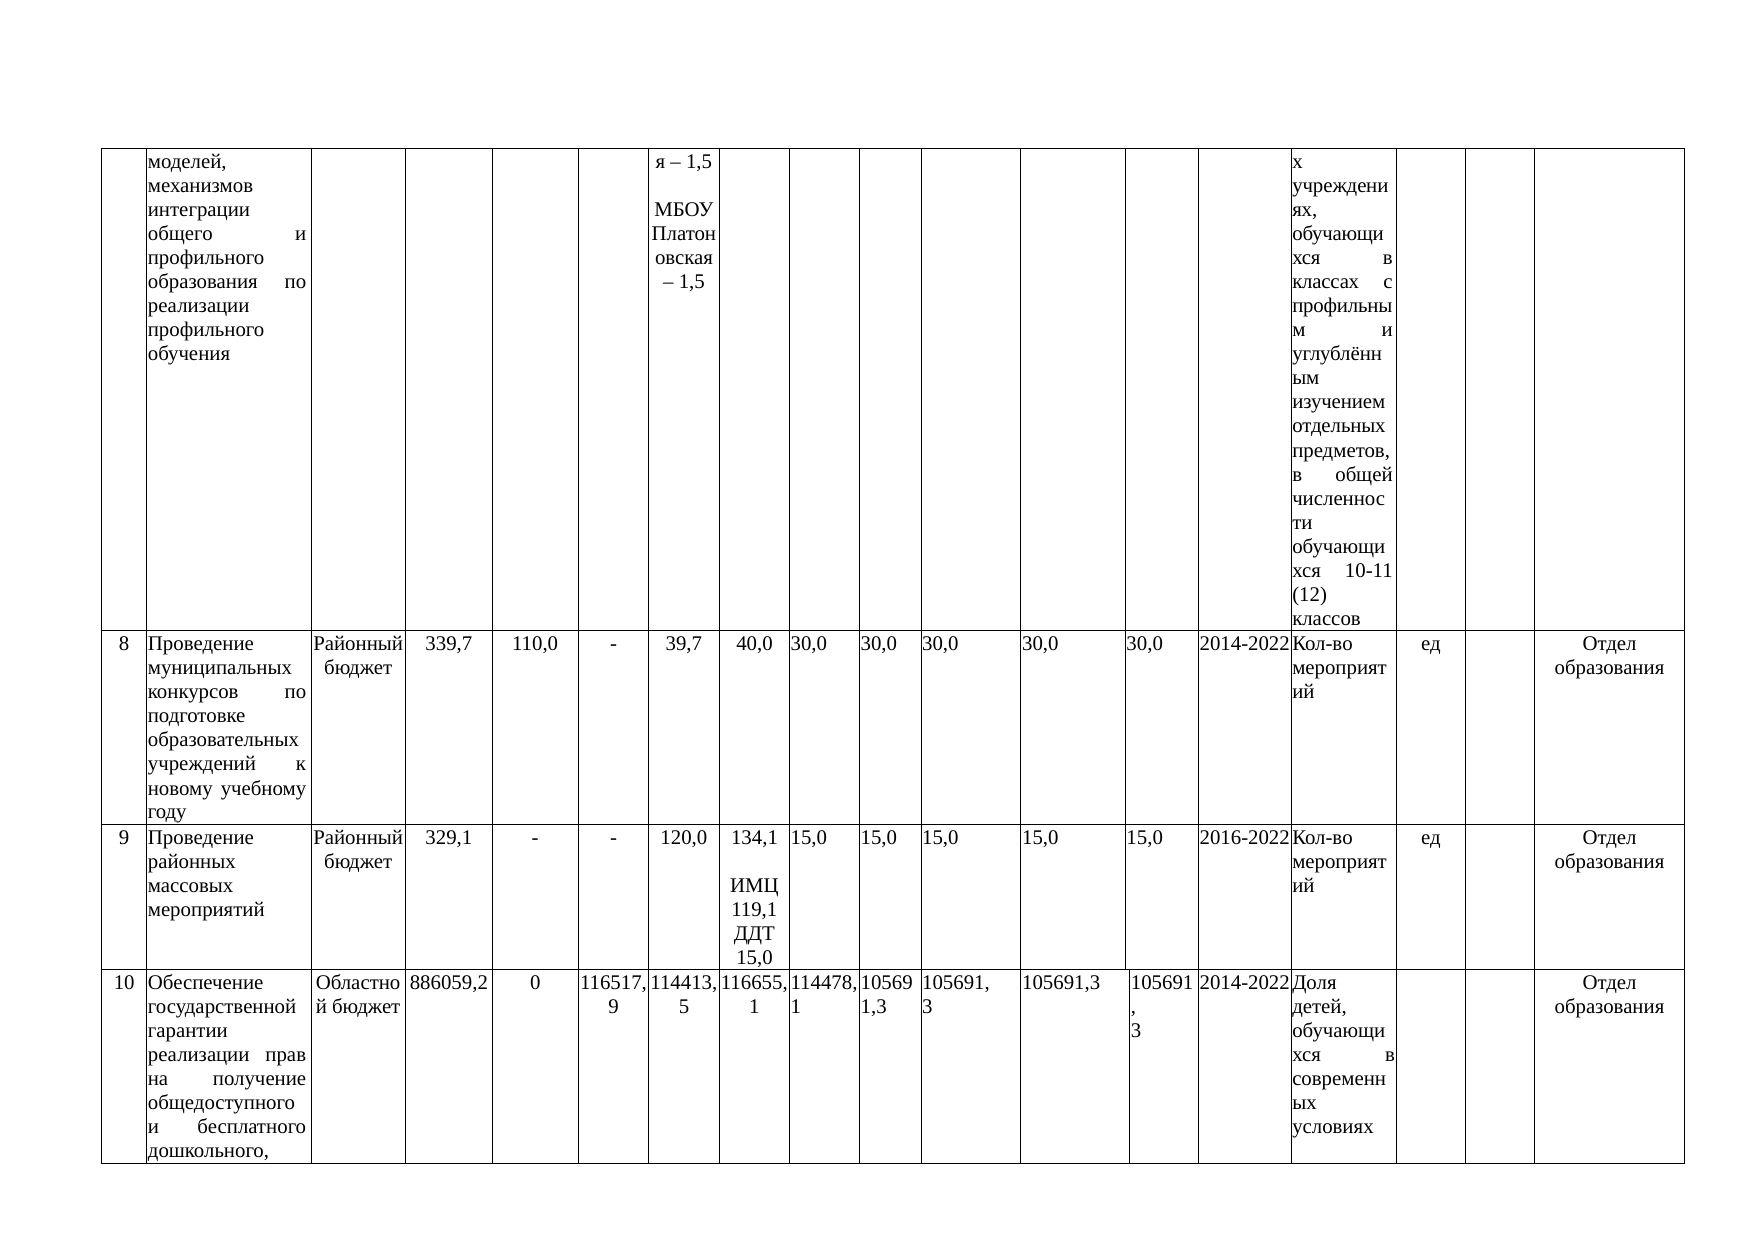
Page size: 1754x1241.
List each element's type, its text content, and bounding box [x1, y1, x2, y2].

table_cell 2016-2022 [1199, 825, 1291, 969]
table_cell [75, 824, 101, 969]
table_cell ед [1397, 825, 1465, 969]
table_cell [75, 630, 101, 823]
table_cell Отдел образования [1535, 970, 1684, 1162]
table_cell Областной бюджет [312, 970, 405, 1162]
table_cell 30,0 [860, 631, 921, 823]
table_cell 114413,5 [649, 970, 719, 1162]
table_cell 116517,9 [579, 970, 648, 1162]
table_cell [1397, 970, 1465, 1162]
table_cell Кол-во мероприятий [1292, 825, 1396, 969]
table_cell [75, 969, 101, 1162]
table_cell 2014-2022 [1199, 970, 1291, 1162]
table_cell Проведение районных массовых мероприятий [147, 825, 311, 969]
table_cell [1535, 149, 1684, 630]
table_cell Доля детей, обучающихся в современных условиях [1292, 970, 1396, 1162]
table_cell Отдел образования [1535, 631, 1684, 823]
table_cell 30,0 [790, 631, 859, 823]
table_cell Районный бюджет [312, 631, 405, 823]
table_cell 15,0 [790, 825, 859, 969]
table_cell 339,7 [406, 631, 492, 823]
table_cell 40,0 [720, 631, 789, 823]
table_cell 8 [102, 631, 146, 823]
table_cell 2014-2022 [1199, 631, 1291, 823]
table_cell Отдел образования [1535, 825, 1684, 969]
table_cell [1466, 970, 1534, 1162]
table_cell 9 [102, 825, 146, 969]
table_cell 120,0 [649, 825, 719, 969]
table_cell 105691,3 [860, 970, 921, 1162]
table_cell 105691,3 [1021, 970, 1129, 1162]
table_cell - [493, 825, 578, 969]
table_cell 10 [102, 970, 146, 1162]
table_cell 105691, 3 [922, 970, 1020, 1162]
table_cell [860, 149, 921, 630]
table_cell 39,7 [649, 631, 719, 823]
table_cell 0 [493, 970, 578, 1162]
table_cell я – 1,5 МБОУ Платоновская – 1,5 [649, 149, 719, 630]
table_cell 886059,2 [406, 970, 492, 1162]
table_cell Организация введения профильного обучения: отработка различных моделей, механизмов интеграции общего и профильного образования по реализации профильного обучения [147, 149, 311, 630]
table_cell Районный бюджет [312, 825, 405, 969]
table_cell [312, 149, 405, 630]
table_cell 329,1 [406, 825, 492, 969]
table_cell 105691, 3 [1130, 970, 1198, 1162]
table_cell 15,0 [1126, 825, 1198, 969]
table_cell [1466, 149, 1534, 630]
table_cell 134,1 ИМЦ 119,1 ДДТ 15,0 [720, 825, 789, 969]
table_cell [1466, 825, 1534, 969]
table_cell 116655,1 [720, 970, 789, 1162]
table_cell 30,0 [922, 631, 1020, 823]
table_cell [1466, 631, 1534, 823]
table_cell [720, 149, 789, 630]
table_cell [790, 149, 859, 630]
table_cell [1199, 149, 1291, 630]
table_cell 30,0 [1126, 631, 1198, 823]
table_cell [406, 149, 492, 630]
table_cell [1397, 149, 1465, 630]
table_cell 15,0 [922, 825, 1020, 969]
table_cell [75, 148, 101, 630]
table_cell [922, 149, 1020, 630]
table_cell [493, 149, 578, 630]
table_cell [102, 149, 146, 630]
table_cell - [579, 631, 648, 823]
table_cell 30,0 [1021, 631, 1125, 823]
table_cell 15,0 [860, 825, 921, 969]
table_cell [1021, 149, 1125, 630]
table_cell 114478,1 [790, 970, 859, 1162]
table_cell [579, 149, 648, 630]
table_cell [1126, 149, 1198, 630]
table_cell 110,0 [493, 631, 578, 823]
table_cell - [579, 825, 648, 969]
table_cell Кол-во мероприятий [1292, 631, 1396, 823]
table_cell 15,0 [1021, 825, 1125, 969]
table_cell ед [1397, 631, 1465, 823]
